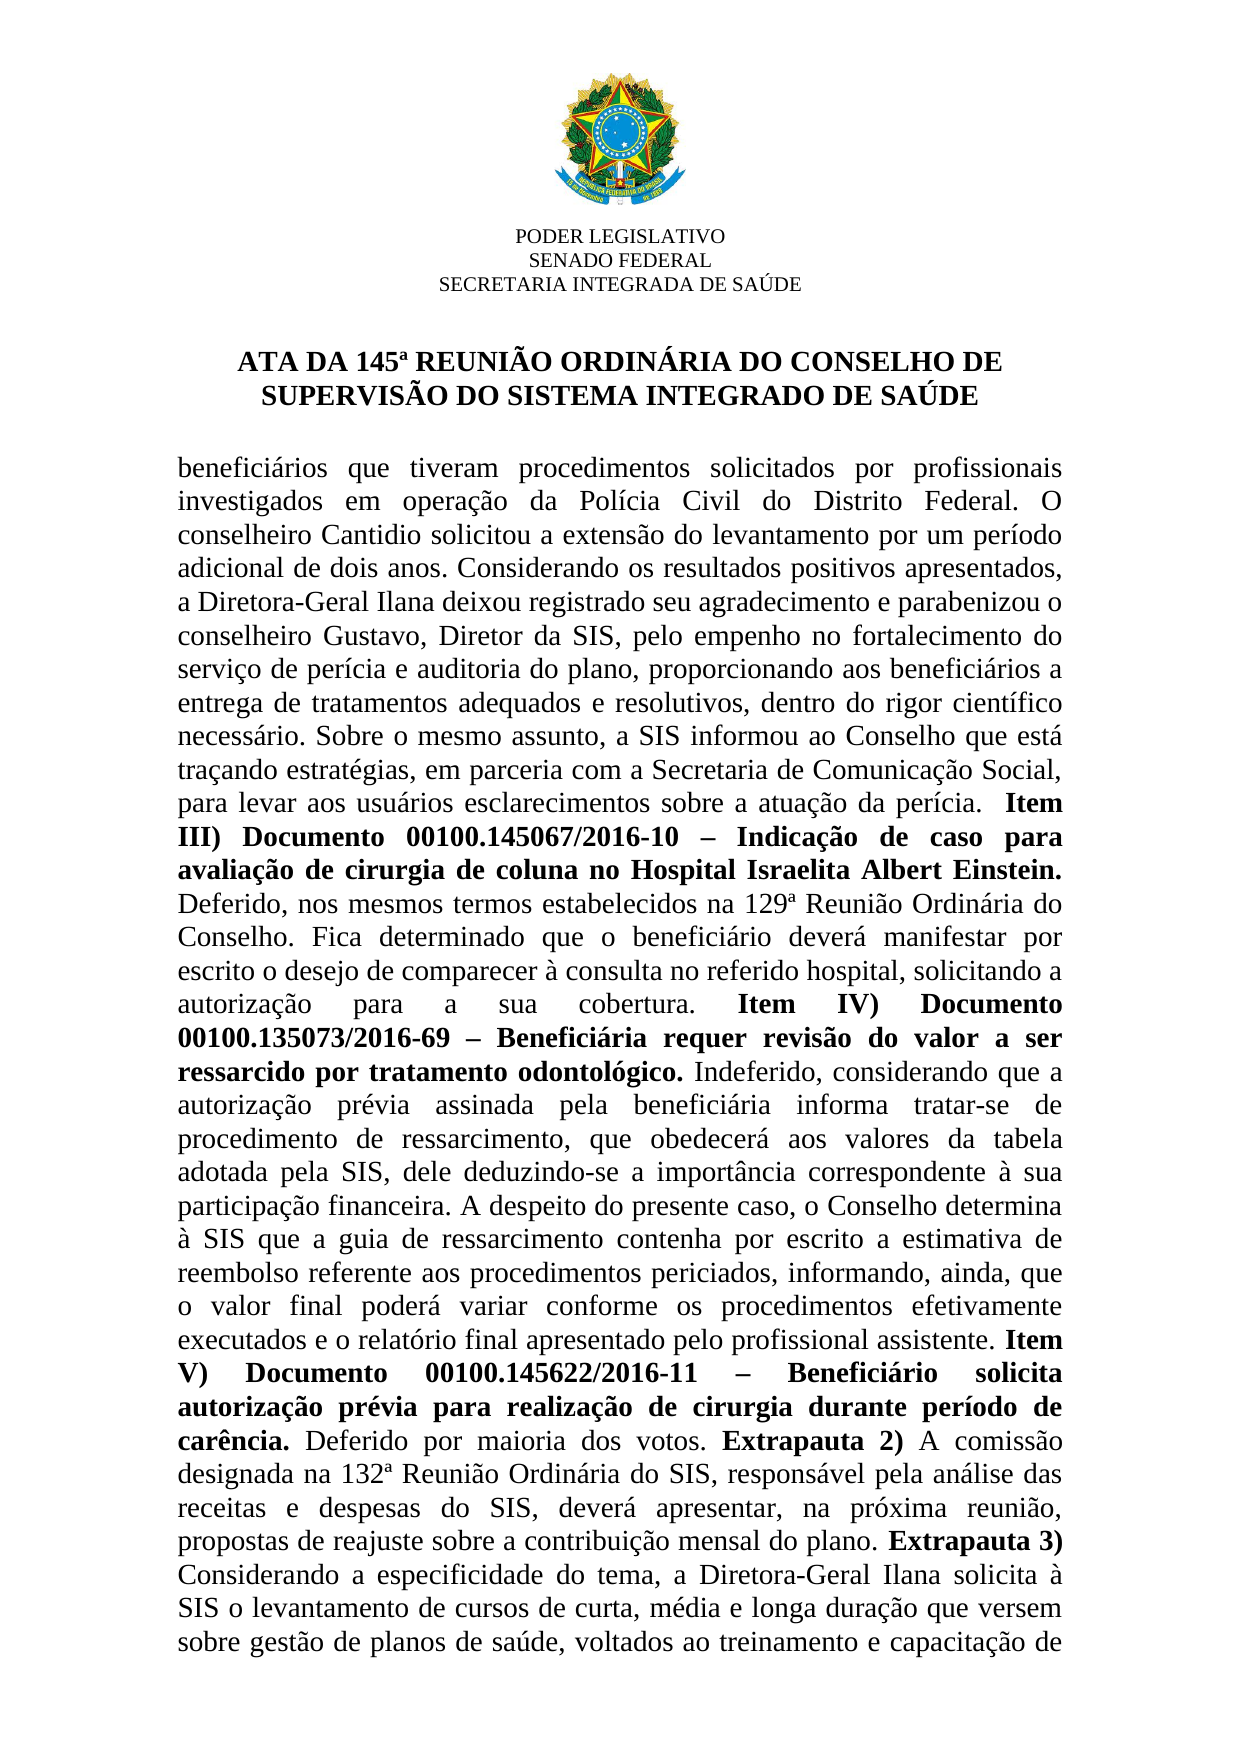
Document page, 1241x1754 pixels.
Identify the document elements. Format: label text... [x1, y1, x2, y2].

text beneficiários que tiveram procedimentos solicitados por profissionais investigados em operação da Polícia Civil do Distrito Federal. O conselheiro Cantidio solicitou a extensão do levantamento por um período adicional de dois anos. Considerando os resultados positivos apresentados, a Diretora-Geral Ilana deixou registrado seu agradecimento e parabenizou o conselheiro Gustavo, Diretor da SIS, pelo empenho no fortalecimento do serviço de perícia e auditoria do plano, proporcionando aos beneficiários a entrega de tratamentos adequados e resolutivos, dentro do rigor científico necessário. Sobre o mesmo assunto, a SIS informou ao Conselho que está traçando estratégias, em parceria com a Secretaria de Comunicação Social, para levar aos usuários esclarecimentos sobre a atuação da perícia. Item III) Documento 00100.145067/2016-10 – Indicação de caso para avaliação de cirurgia de coluna no Hospital Israelita Albert Einstein. Deferido, nos mesmos termos estabelecidos na 129ª Reunião Ordinária do Conselho. Fica determinado que o beneficiário deverá manifestar por escrito o desejo de comparecer à consulta no referido hospital, solicitando a autorização para a sua cobertura. Item IV) Documento 00100.135073/2016-69 – Beneficiária requer revisão do valor a ser ressarcido por tratamento odontológico. Indeferido, considerando que a autorização prévia assinada pela beneficiária informa tratar-se de procedimento de ressarcimento, que obedecerá aos valores da tabela adotada pela SIS, dele deduzindo-se a importância correspondente à sua participação financeira. A despeito do presente caso, o Conselho determina à SIS que a guia de ressarcimento contenha por escrito a estimativa de reembolso referente aos procedimentos periciados, informando, ainda, que o valor final poderá variar conforme os procedimentos efetivamente executados e o relatório final apresentado pelo profissional assistente. Item V) Documento 00100.145622/2016-11 – Beneficiário solicita autorização prévia para realização de cirurgia durante período de carência. Deferido por maioria dos votos. Extrapauta 2) A comissão designada na 132ª Reunião Ordinária do SIS, responsável pela análise das receitas e despesas do SIS, deverá apresentar, na próxima reunião, propostas de reajuste sobre a contribuição mensal do plano. Extrapauta 3) Considerando a especificidade do tema, a Diretora-Geral Ilana solicita à SIS o levantamento de cursos de curta, média e longa duração que versem sobre gestão de planos de saúde, voltados ao treinamento e capacitação de [177, 450, 1063, 1657]
